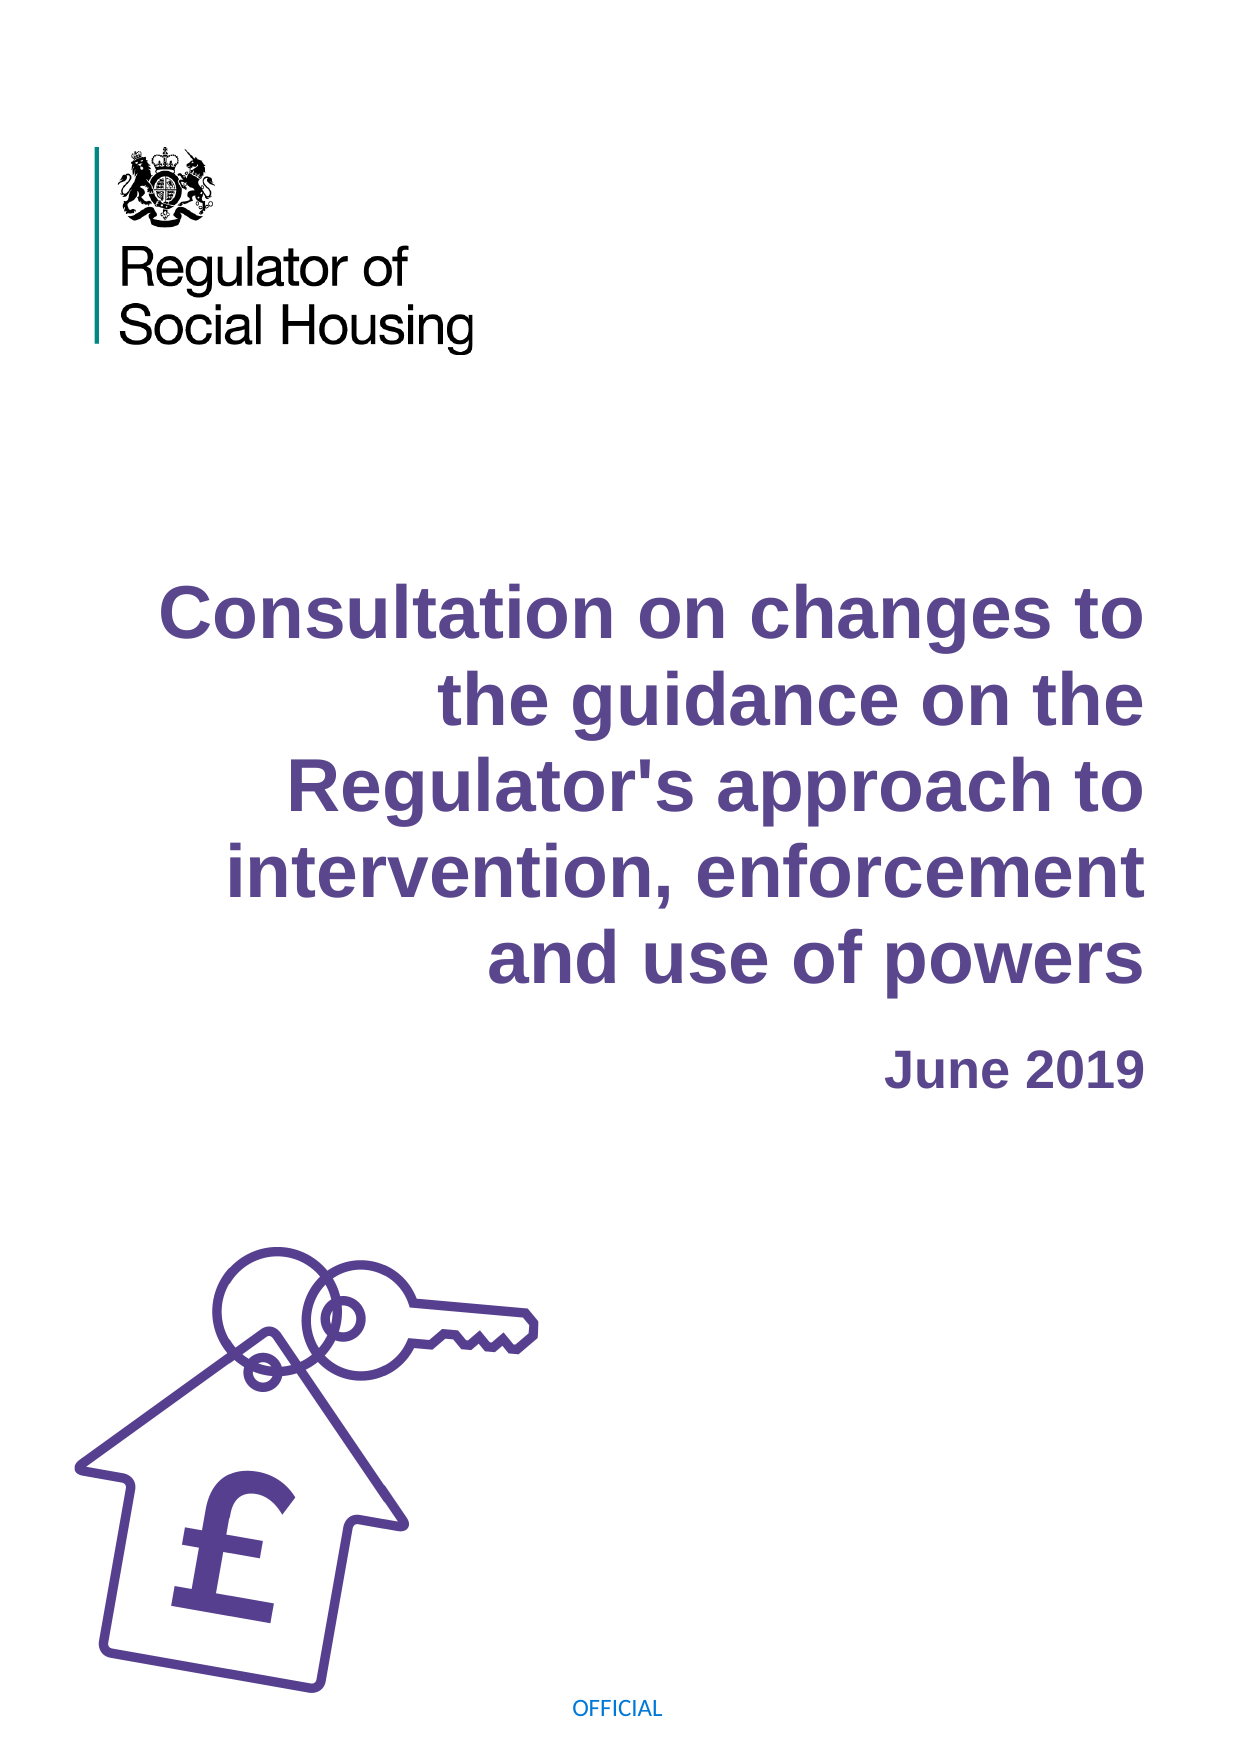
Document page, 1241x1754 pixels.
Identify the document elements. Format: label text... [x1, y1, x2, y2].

title Consultation on changes to the guidance on the Regulator's approach to intervention, enforcement and use of powers [94, 568, 1146, 1000]
subtitle June 2019 [94, 1037, 1146, 1099]
